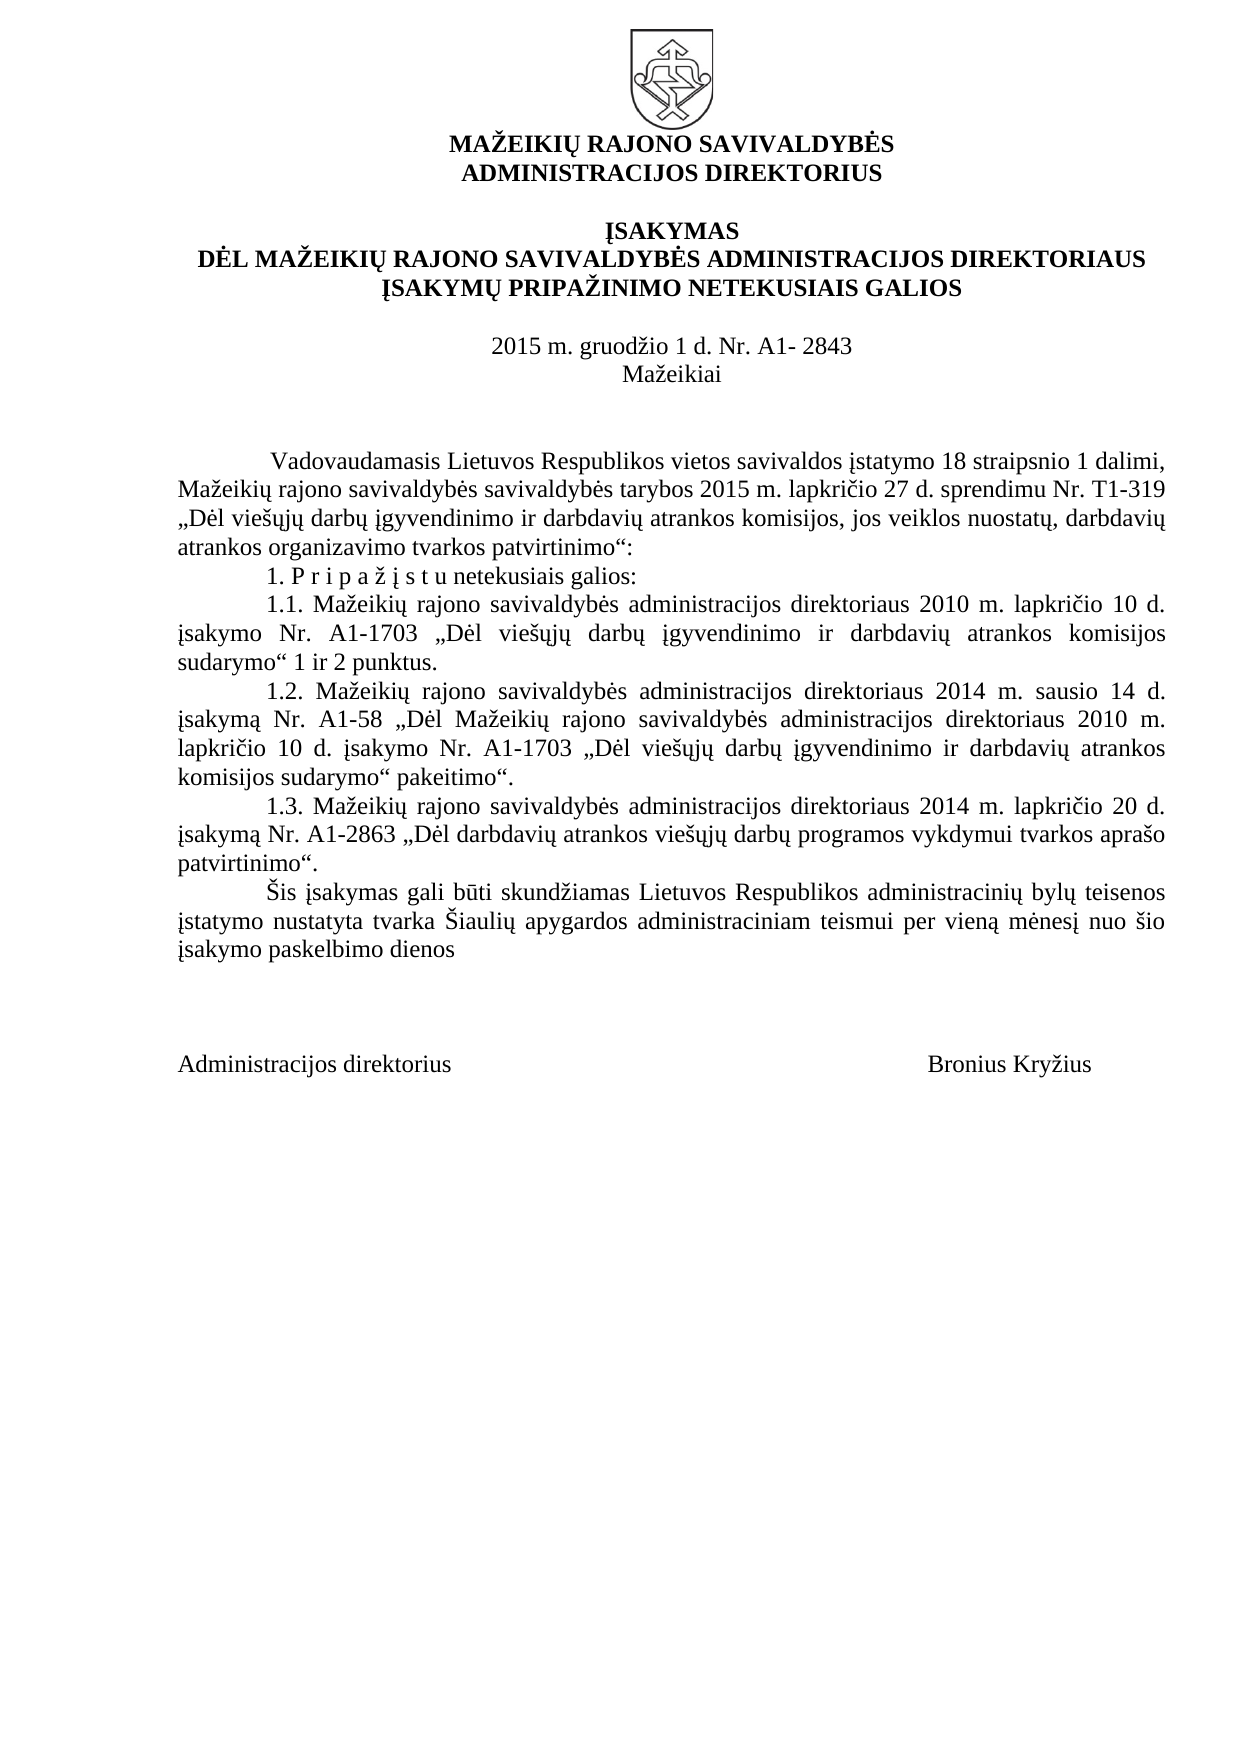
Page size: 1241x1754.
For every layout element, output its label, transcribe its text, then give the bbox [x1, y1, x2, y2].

text 2015 m. gruodžio 1 d. Nr. A1- 2843 [177, 331, 1166, 359]
text ĮSAKYMAS [177, 216, 1166, 244]
text Mažeikių rajono savivaldybės [177, 129, 1166, 158]
text 1.2. Mažeikių rajono savivaldybės administracijos direktoriaus 2014 m. sausio 14 d. įsakymą Nr. A1-58 „Dėl Mažeikių rajono savivaldybės administracijos direktoriaus 2010 m. lapkričio 10 d. įsakymo Nr. A1-1703 „Dėl viešųjų darbų įgyvendinimo ir darbdavių atrankos komisijos sudarymo“ pakeitimo“. [177, 676, 1167, 791]
text 1. P r i p a ž į s t u netekusiais galios: [177, 561, 1167, 589]
text 1.1. Mažeikių rajono savivaldybės administracijos direktoriaus 2010 m. lapkričio 10 d. įsakymo Nr. A1-1703 „Dėl viešųjų darbų įgyvendinimo ir darbdavių atrankos komisijos sudarymo“ 1 ir 2 punktus. [177, 589, 1167, 676]
text 1.3. Mažeikių rajono savivaldybės administracijos direktoriaus 2014 m. lapkričio 20 d. įsakymą Nr. A1-2863 „Dėl darbdavių atrankos viešųjų darbų programos vykdymui tvarkos aprašo patvirtinimo“. [177, 791, 1167, 877]
text Vadovaudamasis Lietuvos Respublikos vietos savivaldos įstatymo 18 straipsnio 1 dalimi, Mažeikių rajono savivaldybės savivaldybės tarybos 2015 m. lapkričio 27 d. sprendimu Nr. T1-319 „Dėl viešųjų darbų įgyvendinimo ir darbdavių atrankos komisijos, jos veiklos nuostatų, darbdavių atrankos organizavimo tvarkos patvirtinimo“: [177, 446, 1167, 561]
text administraCIJOS DIREKTORIUS [177, 158, 1166, 187]
text DĖL MAŽEIKIŲ RAJONO SAVIVALDYBĖS ADMINISTRACIJOS DIREKTORIAUS ĮSAKYMŲ PRIPAŽINIMO NETEKUSIAIS GALIOS [177, 244, 1166, 302]
text Šis įsakymas gali būti skundžiamas Lietuvos Respublikos administracinių bylų teisenos įstatymo nustatyta tvarka Šiaulių apygardos administraciniam teismui per vieną mėnesį nuo šio įsakymo paskelbimo dienos [177, 877, 1167, 963]
text Mažeikiai [177, 359, 1166, 388]
text Administracijos direktorius Bronius Kryžius [177, 1049, 1166, 1078]
